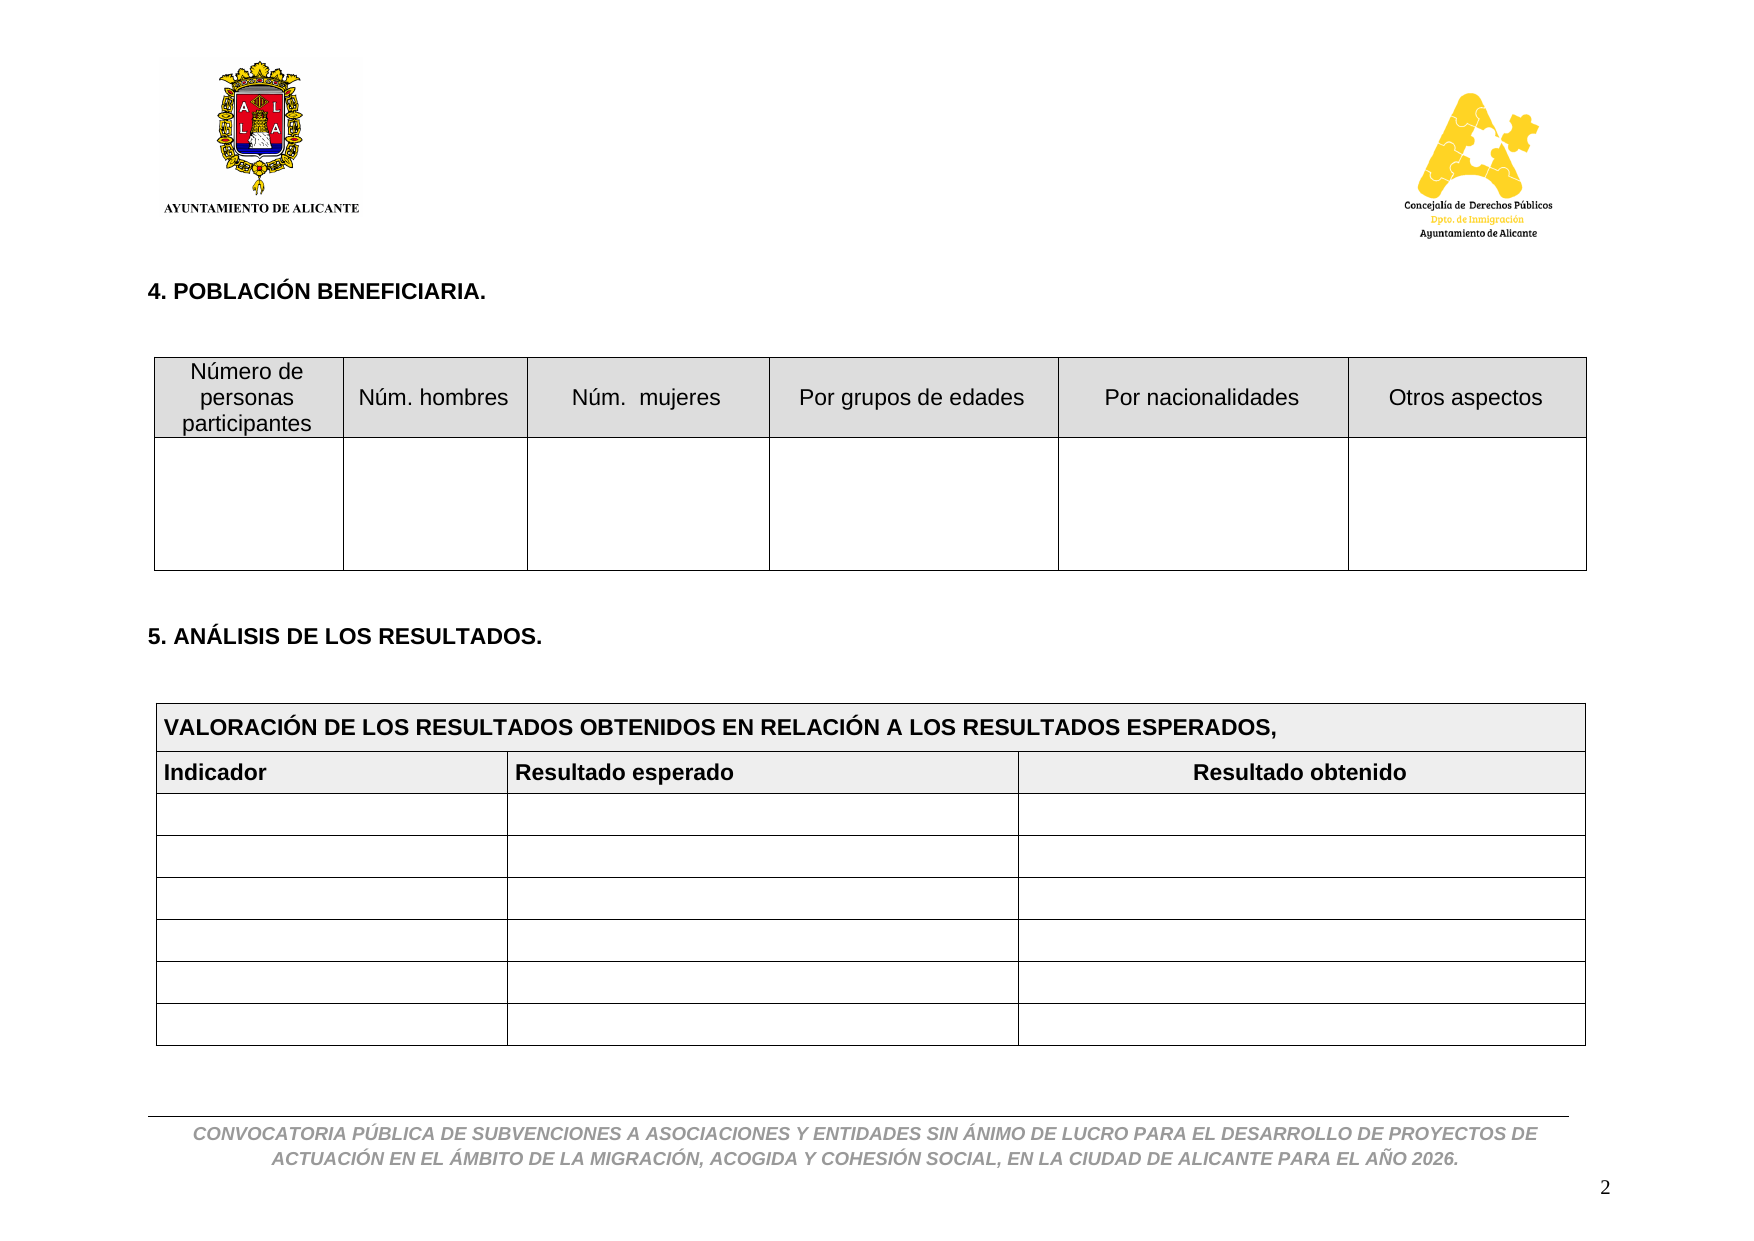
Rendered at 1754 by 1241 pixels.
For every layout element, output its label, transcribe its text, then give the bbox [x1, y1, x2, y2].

table_cell [155, 438, 343, 569]
table_cell [508, 878, 1018, 919]
table_header Número de personas participantes [155, 358, 343, 437]
table_cell [1019, 794, 1585, 835]
table_cell Resultado esperado [508, 752, 1018, 793]
table_cell [157, 1004, 507, 1045]
table_cell [1059, 438, 1348, 569]
table_cell [1349, 438, 1586, 569]
table_cell [508, 1004, 1018, 1045]
table_cell [508, 920, 1018, 961]
table_cell Resultado obtenido [1019, 752, 1585, 793]
table_cell [157, 920, 507, 961]
table_cell [528, 438, 769, 569]
table_header Núm. mujeres [528, 358, 769, 437]
table_cell [508, 962, 1018, 1003]
text 5. ANÁLISIS DE LOS RESULTADOS. [148, 623, 1606, 650]
table_cell [344, 438, 527, 569]
table_cell [157, 794, 507, 835]
table_cell Indicador [157, 752, 507, 793]
table_cell [1019, 1004, 1585, 1045]
table_header Otros aspectos [1349, 358, 1586, 437]
table_cell [1019, 878, 1585, 919]
table_cell [157, 878, 507, 919]
table_cell [770, 438, 1058, 569]
table_cell [508, 836, 1018, 877]
table_cell [508, 794, 1018, 835]
table_header VALORACIÓN DE LOS RESULTADOS OBTENIDOS EN RELACIÓN A LOS RESULTADOS ESPERADOS, [157, 704, 1585, 751]
table_cell [1019, 920, 1585, 961]
picture [1391, 82, 1565, 243]
text 4. POBLACIÓN BENEFICIARIA. [148, 278, 1602, 304]
table_cell [157, 962, 507, 1003]
table_header Por nacionalidades [1059, 358, 1348, 437]
table_header Núm. hombres [344, 358, 527, 437]
picture [158, 57, 364, 217]
table_header Por grupos de edades [770, 358, 1058, 437]
table_cell [1019, 836, 1585, 877]
table_cell [157, 836, 507, 877]
table_cell [1019, 962, 1585, 1003]
